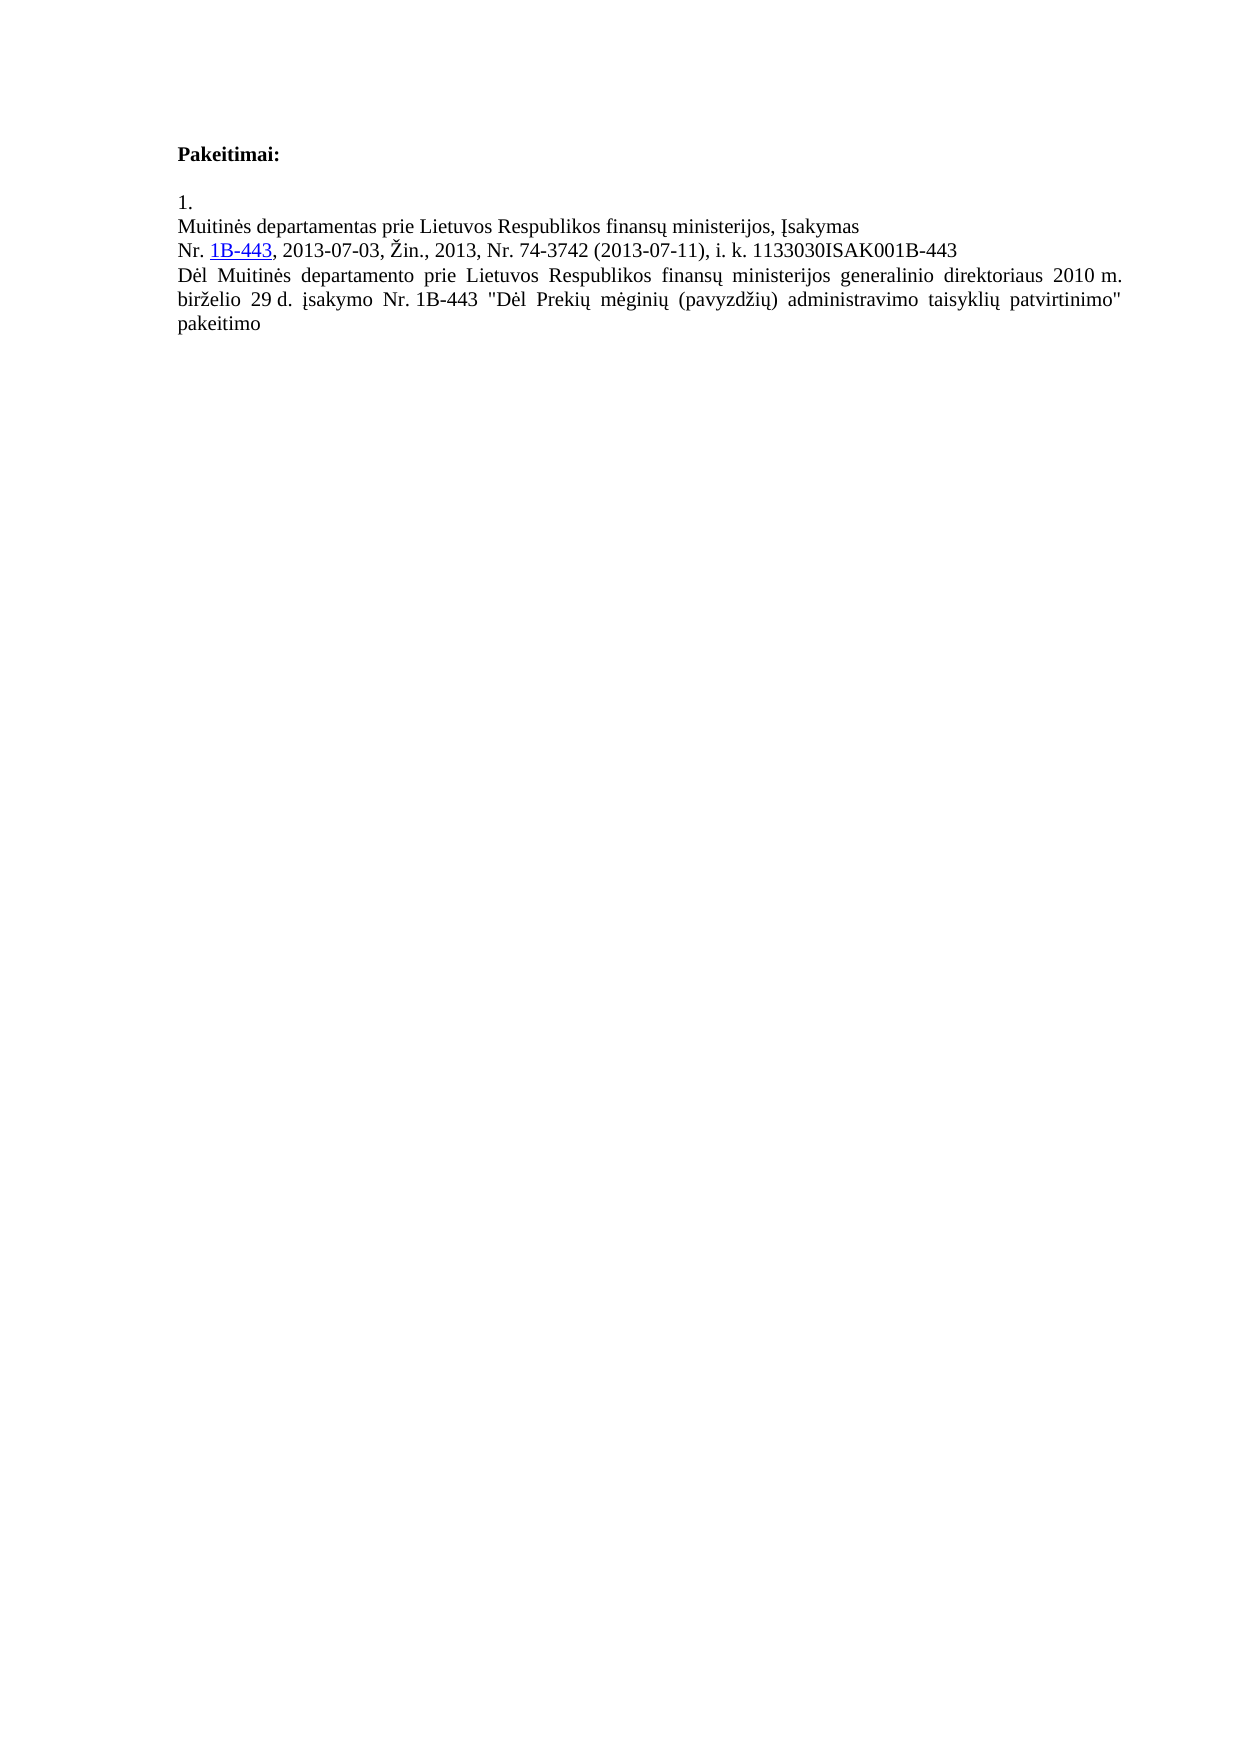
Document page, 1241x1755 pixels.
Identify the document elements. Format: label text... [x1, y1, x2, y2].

text Nr. 1B-443, 2013-07-03, Žin., 2013, Nr. 74-3742 (2013-07-11), i. k. 1133030ISAK001B-443 [177, 238, 1122, 262]
text 1. [177, 190, 1122, 214]
text Muitinės departamentas prie Lietuvos Respublikos finansų ministerijos, Įsakymas [177, 214, 1122, 238]
text Dėl Muitinės departamento prie Lietuvos Respublikos finansų ministerijos generalinio direktoriaus 2010 m. birželio 29 d. įsakymo Nr. 1B-443 "Dėl Prekių mėginių (pavyzdžių) administravimo taisyklių patvirtinimo" pakeitimo [177, 262, 1122, 335]
text Pakeitimai: [177, 142, 1122, 166]
